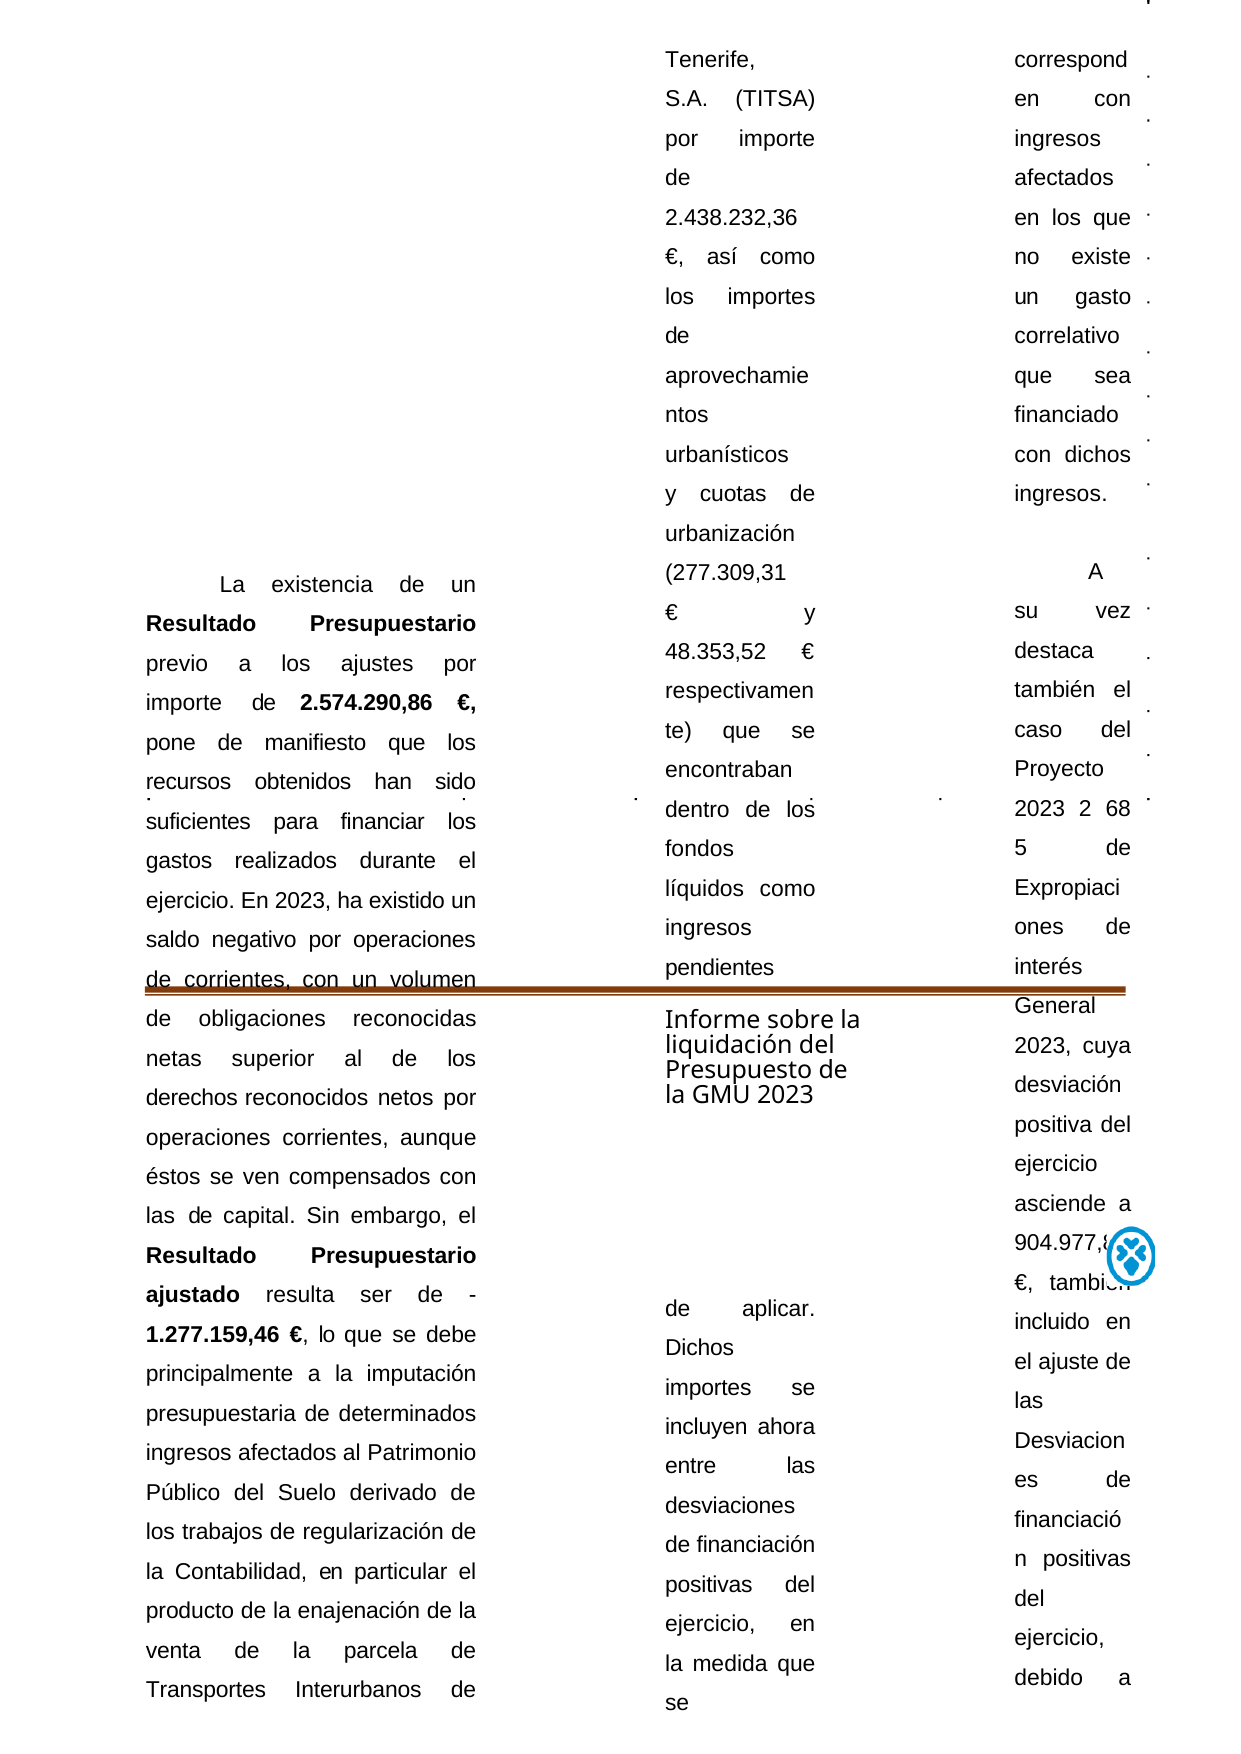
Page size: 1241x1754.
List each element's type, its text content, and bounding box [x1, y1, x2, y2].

text corresponden con ingresos afectados en los que no existe un gasto correlativo que sea financiado con dichos ingresos. [1014, 36, 1131, 509]
text Página 12 [870, 1144, 897, 1169]
text A su vez destaca también el caso del Proyecto 2023 2 68 5 de Expropiaciones de interés General 2023, cuya desviación positiva del ejercicio asciende a 904.977,87 €, también incluido en el ajuste de las Desviaciones de financiación positivas del ejercicio, debido a [1014, 548, 1131, 1693]
text de aplicar. Dichos importes se incluyen ahora entre las desviaciones de financiación positivas del ejercicio, en la medida que se [665, 1284, 815, 1719]
text La existencia de un Resultado Presupuestario previo a los ajustes por importe de 2.574.290,86 €, pone de manifiesto que los recursos obtenidos han sido suficientes para financiar los gastos realizados durante el ejercicio. En 2023, ha existido un saldo negativo por operaciones de corrientes, con un volumen [146, 561, 476, 986]
text Informe sobre la liquidación del Presupuesto de la GMU 2023 [665, 1008, 872, 1108]
text Tenerife, S.A. (TITSA) por importe de 2.438.232,36 €, así como los importes de aprovechamientos urbanísticos y cuotas de urbanización (277.309,31 € y 48.353,52 € respectivamente) que se encontraban dentro de los fondos líquidos como ingresos pendientes [665, 36, 815, 983]
text de obligaciones reconocidas netas superior al de los derechos reconocidos netos por operaciones corrientes, aunque éstos se ven compensados con las de capital. Sin embargo, el Resultado Presupuestario ajustado resulta ser de -1.277.159,46 €, lo que se debe principalmente a la imputación presupuestaria de determinados ingresos afectados al Patrimonio Público del Suelo derivado de los trabajos de regularización de la Contabilidad, en particular el producto de la enajenación de la venta de la parcela de Transportes Interurbanos de [146, 996, 476, 1706]
